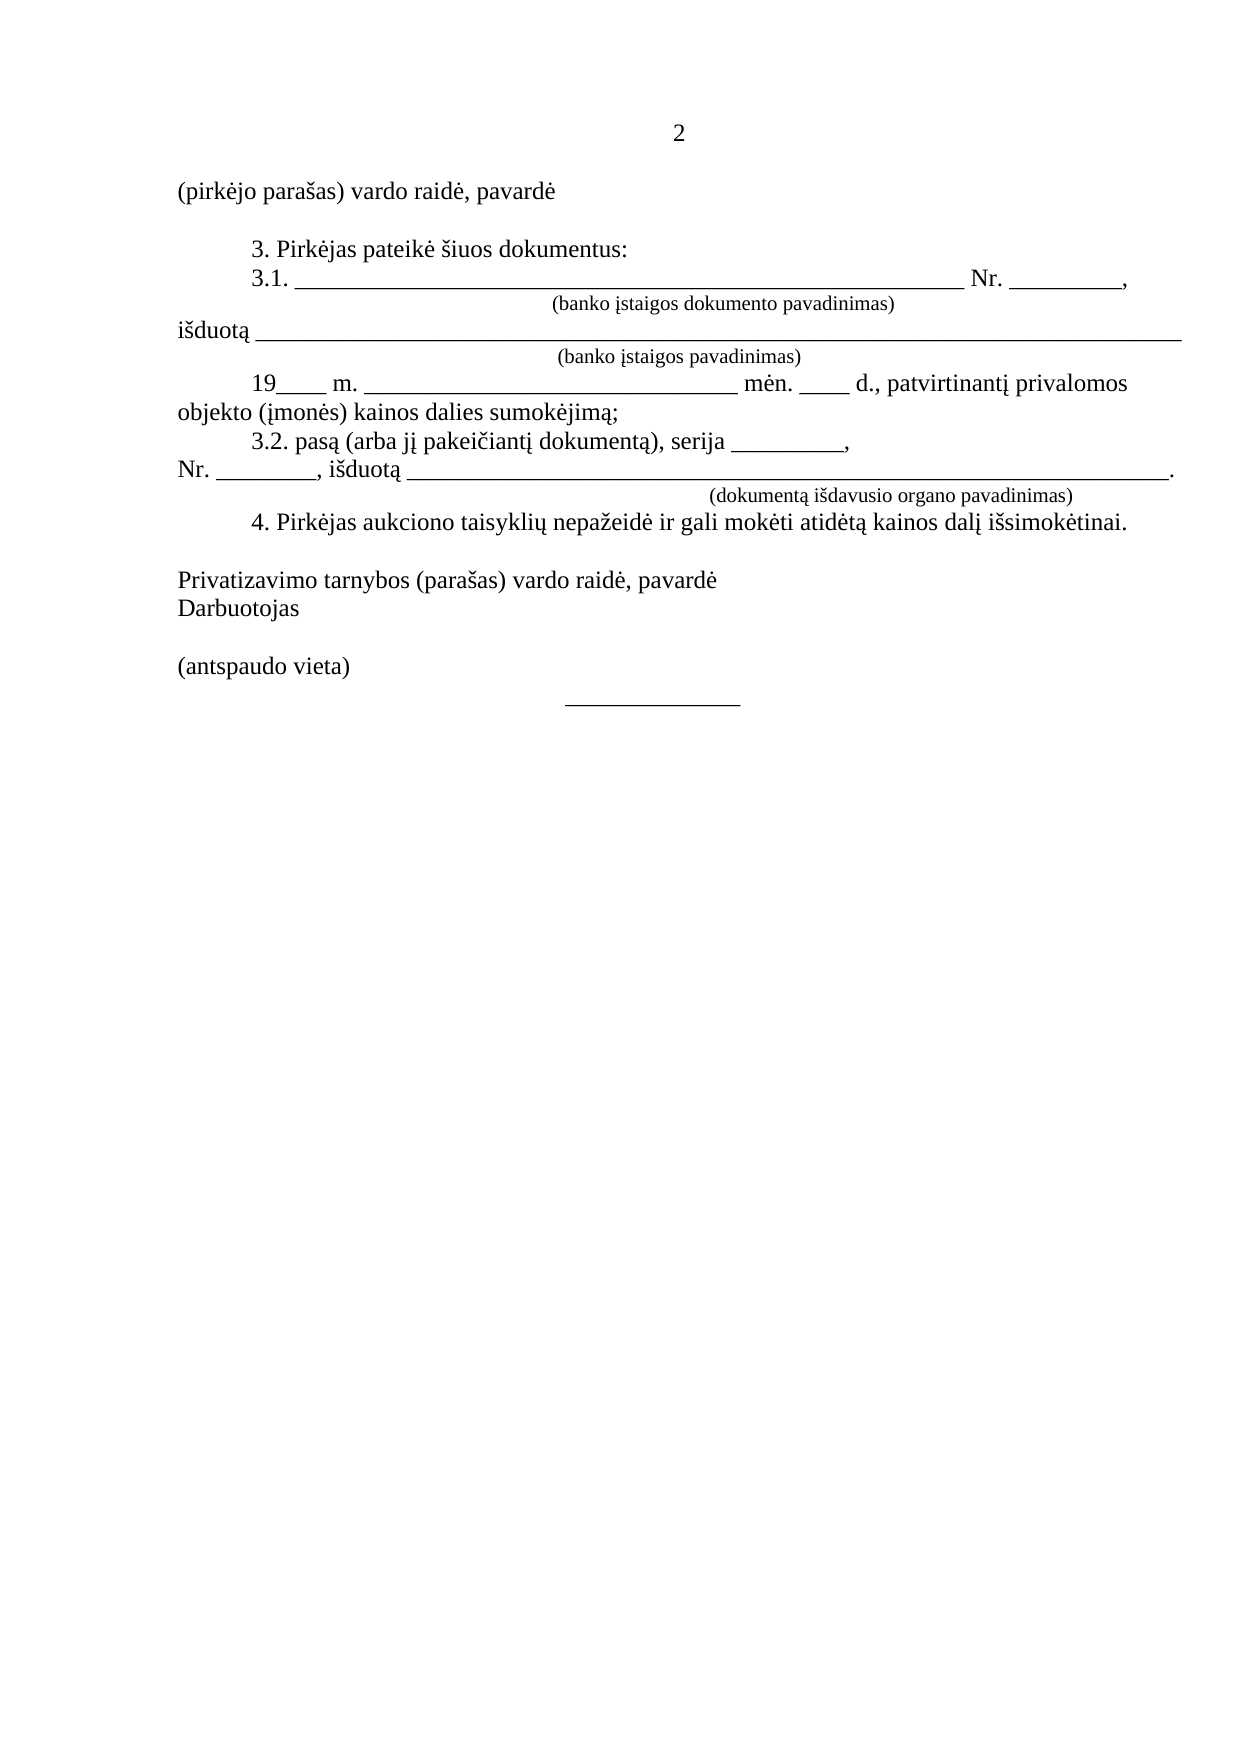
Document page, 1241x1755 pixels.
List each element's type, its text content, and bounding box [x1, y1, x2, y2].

text Privatizavimo tarnybos (parašas) vardo raidė, pavardė [177, 565, 1181, 593]
text (dokumentą išdavusio organo pavadinimas) [177, 483, 1181, 507]
text (antspaudo vieta) [177, 651, 1181, 680]
text 3.2. pasą (arba jį pakeičiantį dokumentą), serija _________, [177, 426, 1128, 454]
text (pirkėjo parašas) vardo raidė, pavardė [177, 176, 1181, 205]
text Nr. ________, išduotą . [177, 454, 1181, 483]
text ______________ [177, 680, 1128, 708]
text (banko įstaigos dokumento pavadinimas) [177, 291, 1128, 315]
text 3.1. Nr. _________, [177, 263, 1128, 291]
text 19____ m. mėn. ____ d., patvirtinantį privalomos [177, 368, 1128, 397]
text (banko įstaigos pavadinimas) [177, 344, 1181, 368]
text 4. Pirkėjas aukciono taisyklių nepažeidė ir gali mokėti atidėtą kainos dalį išsimokėtinai. [177, 507, 1181, 536]
text Darbuotojas [177, 593, 1181, 622]
text išduotą [177, 315, 1181, 344]
text 3. Pirkėjas pateikė šiuos dokumentus: [177, 234, 1128, 263]
text objekto (įmonės) kainos dalies sumokėjimą; [177, 397, 1181, 426]
